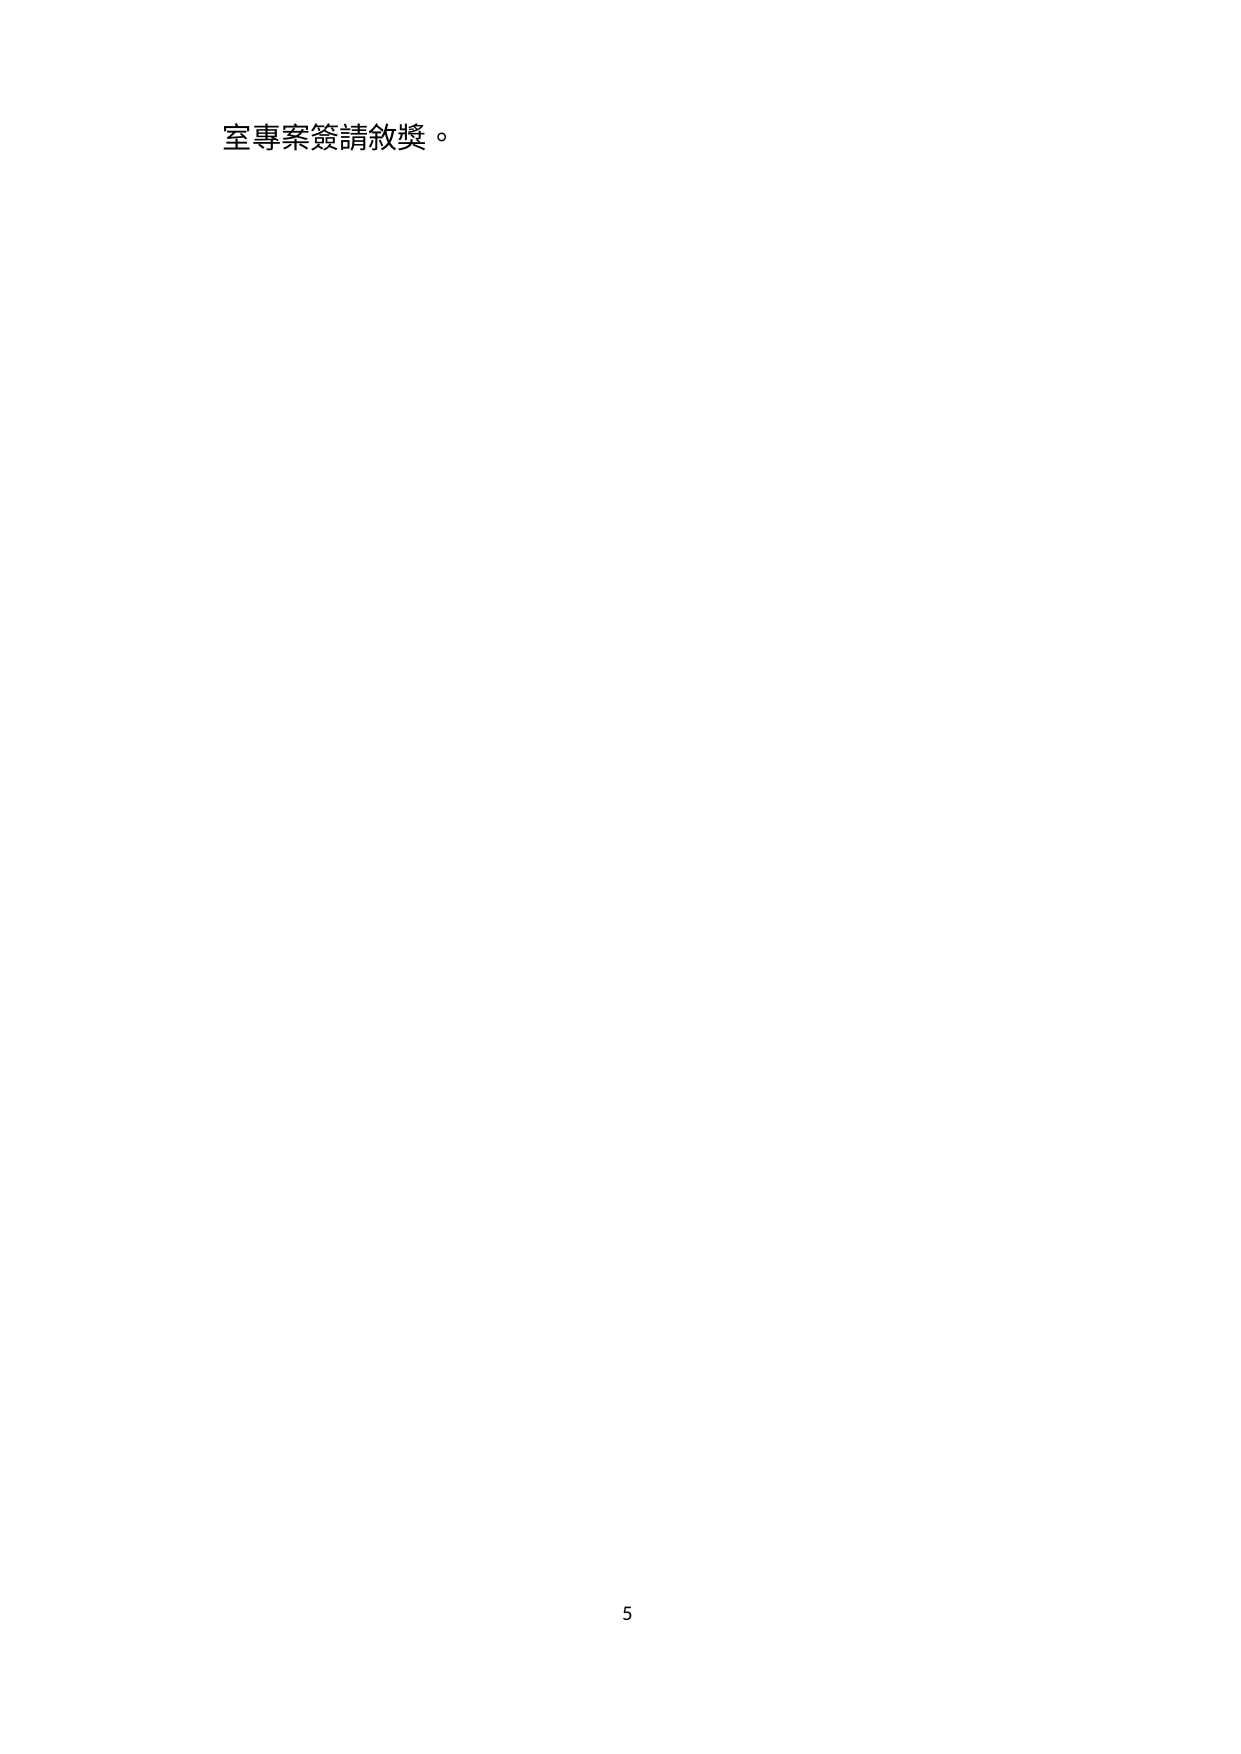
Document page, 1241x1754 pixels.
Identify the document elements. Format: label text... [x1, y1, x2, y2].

list 室專案簽請敘獎。 [148, 94, 1106, 157]
